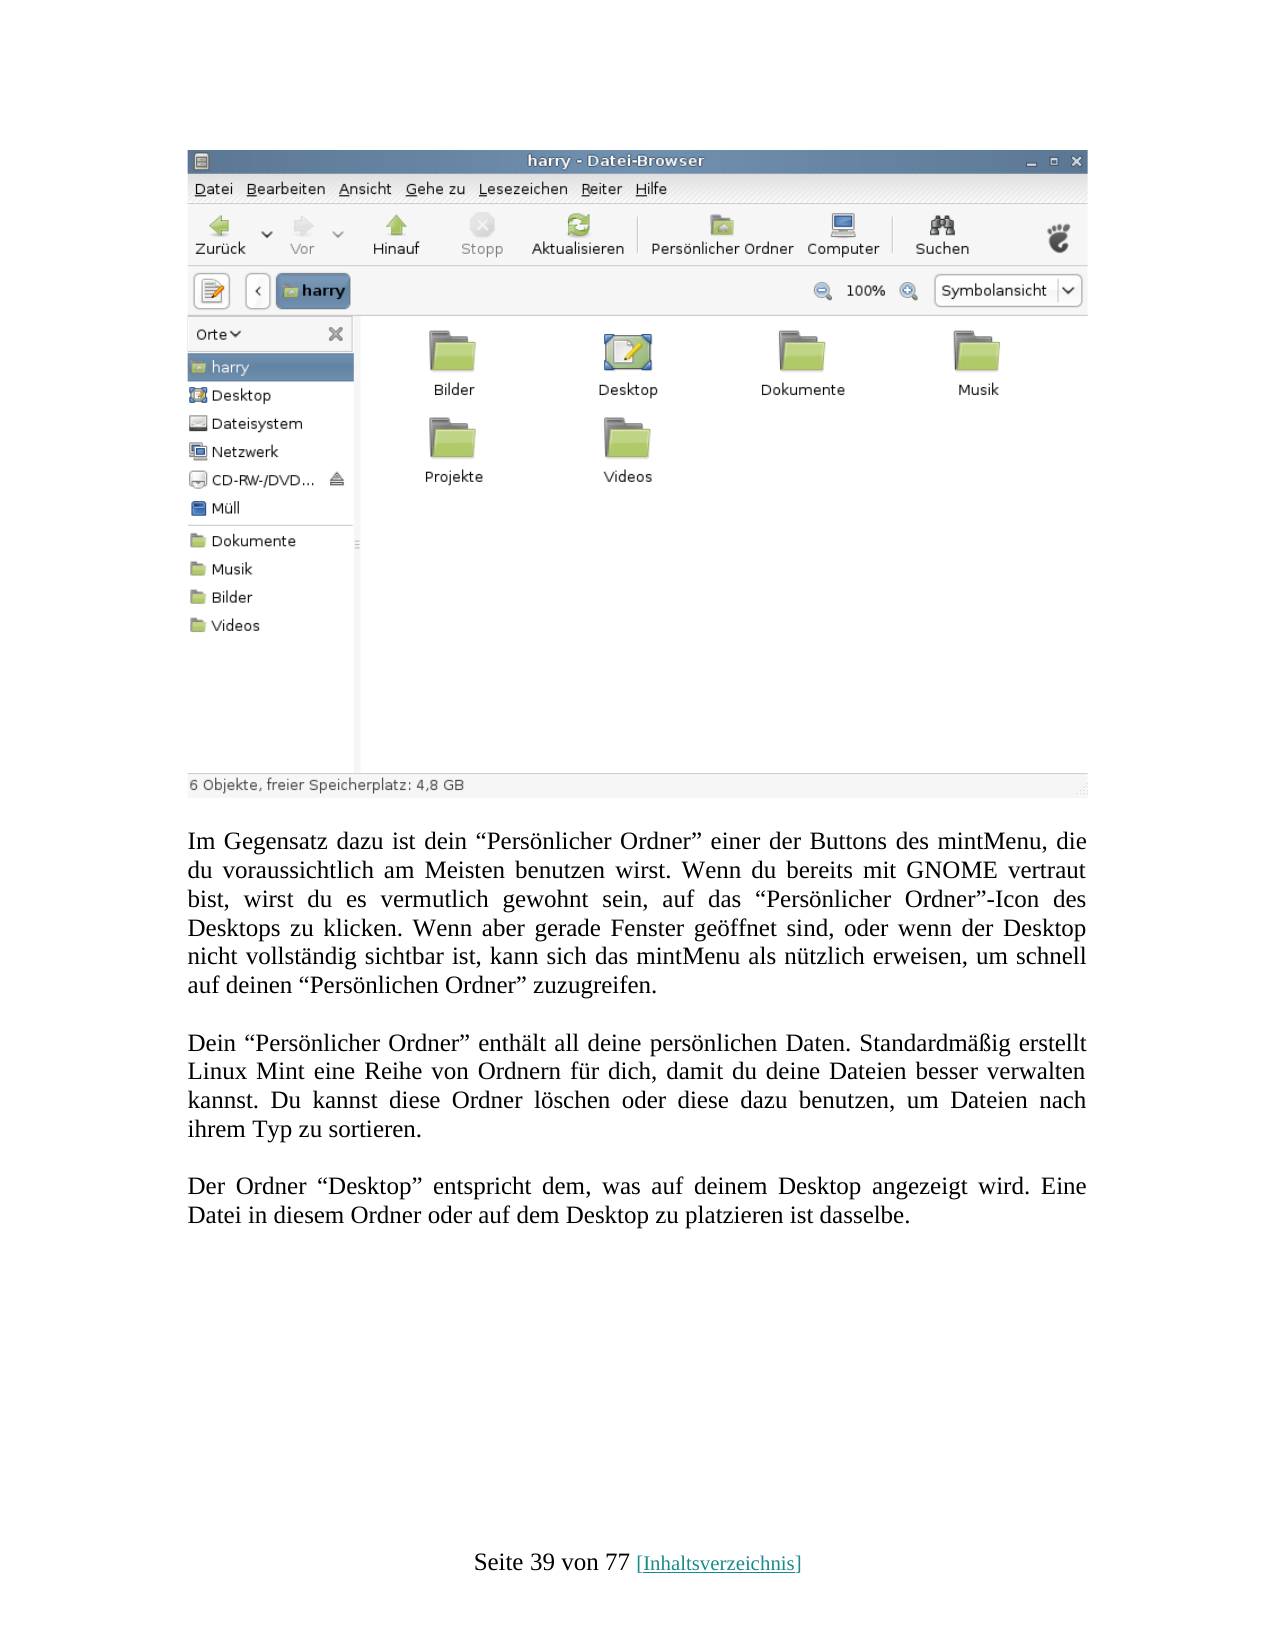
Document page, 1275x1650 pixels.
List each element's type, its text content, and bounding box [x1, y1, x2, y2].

text Dein “Persönlicher Ordner” enthält all deine persönlichen Daten. Standardmäßig erstellt Linux Mint eine Reihe von Ordnern für dich, damit du deine Dateien besser verwalten kannst. Du kannst diese Ordner löschen oder diese dazu benutzen, um Dateien nach ihrem Typ zu sortieren. [187, 1028, 1087, 1143]
text Im Gegensatz dazu ist dein “Persönlicher Ordner” einer der Buttons des mintMenu, die du voraussichtlich am Meisten benutzen wirst. Wenn du bereits mit GNOME vertraut bist, wirst du es vermutlich gewohnt sein, auf das “Persönlicher Ordner”-Icon des Desktops zu klicken. Wenn aber gerade Fenster geöffnet sind, oder wenn der Desktop nicht vollständig sichtbar ist, kann sich das mintMenu als nützlich erweisen, um schnell auf deinen “Persönlichen Ordner” zuzugreifen. [187, 826, 1087, 999]
text Der Ordner “Desktop” entspricht dem, was auf deinem Desktop angezeigt wird. Eine Datei in diesem Ordner oder auf dem Desktop zu platzieren ist dasselbe. [187, 1171, 1087, 1229]
picture [187, 150, 1088, 798]
